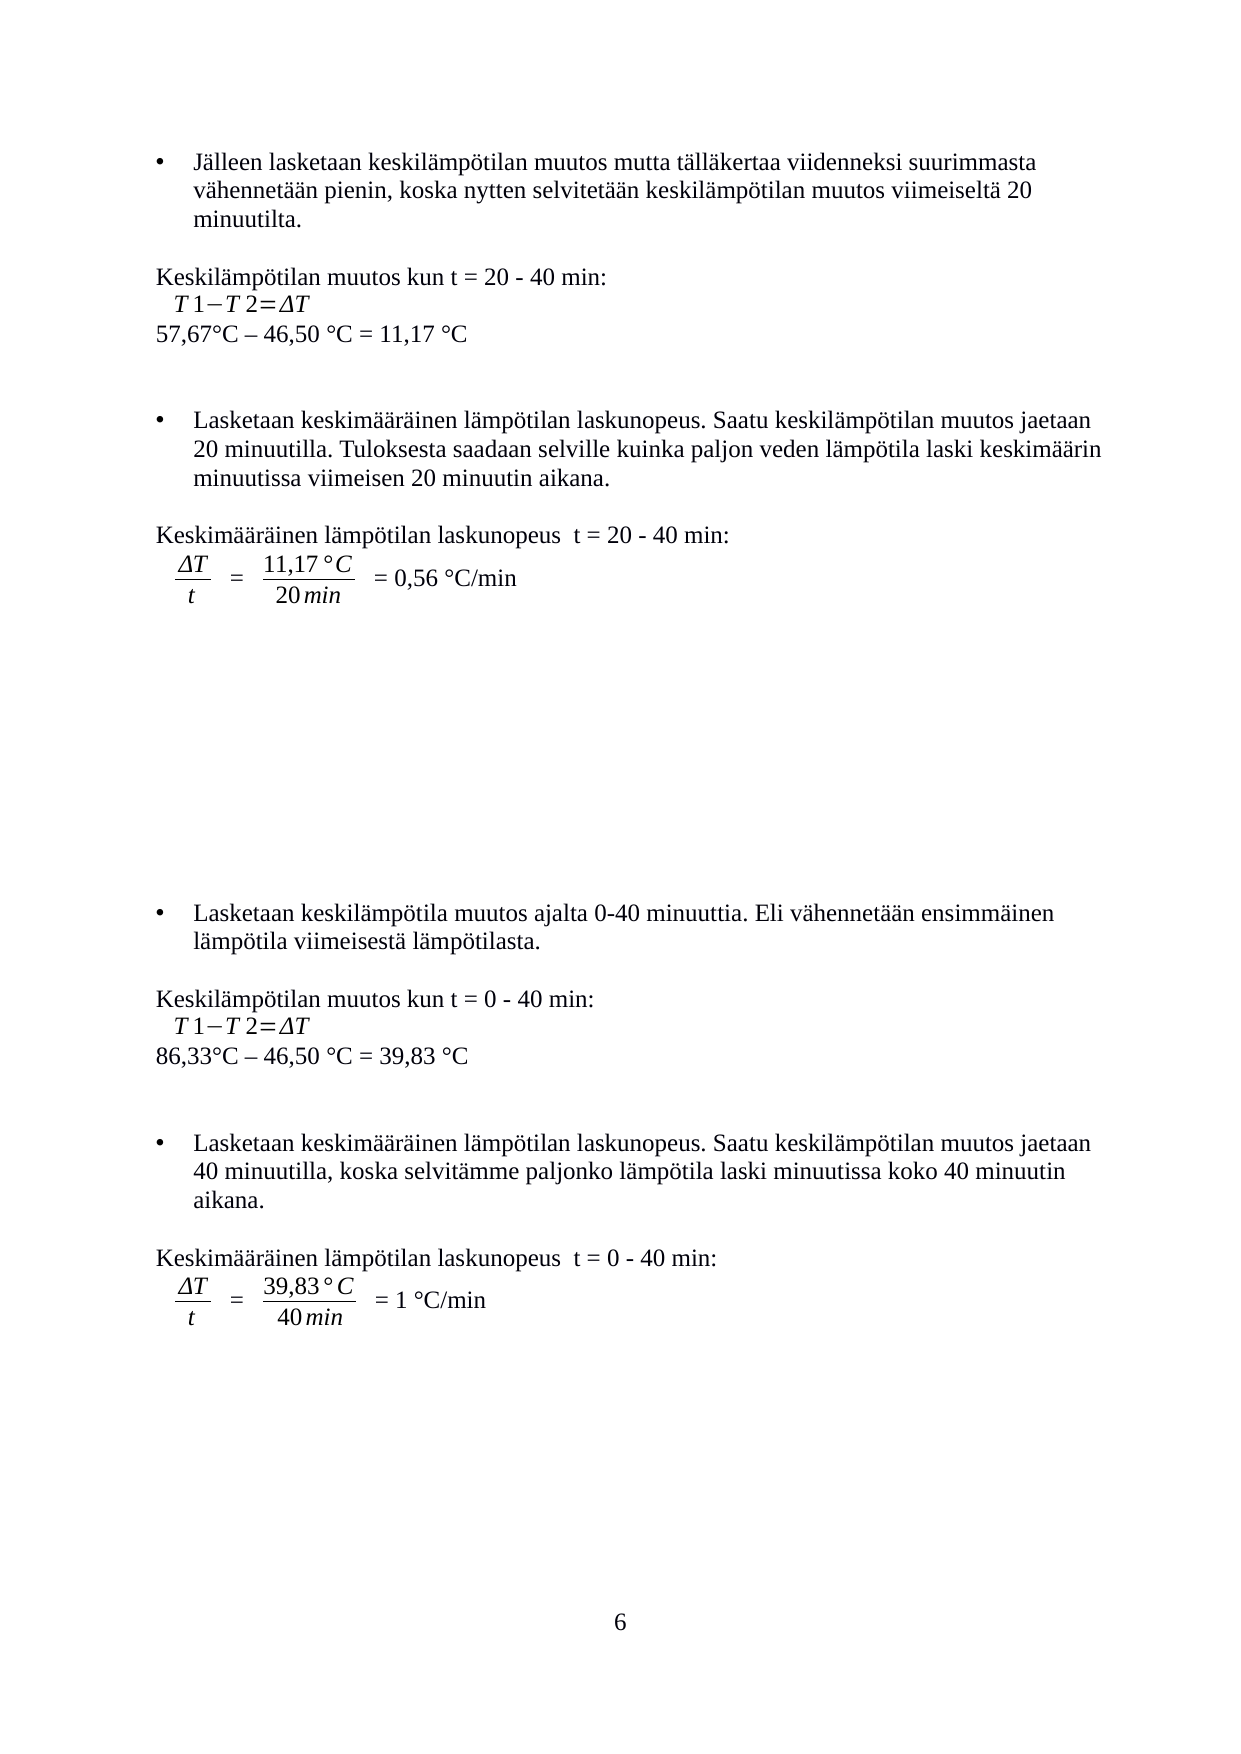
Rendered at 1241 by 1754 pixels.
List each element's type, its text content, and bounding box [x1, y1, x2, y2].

list Lasketaan keskimääräinen lämpötilan laskunopeus. Saatu keskilämpötilan muutos jaetaan 40 minuutilla, koska selvitämme paljonko lämpötila laski minuutissa koko 40 minuutin aikana. [156, 1128, 1122, 1214]
text Keskilämpötilan muutos kun t = 0 - 40 min: [118, 984, 1122, 1013]
list Jälleen lasketaan keskilämpötilan muutos mutta tälläkertaa viidenneksi suurimmasta vähennetään pienin, koska nytten selvitetään keskilämpötilan muutos viimeiseltä 20 minuutilta. [156, 147, 1122, 233]
list Lasketaan keskilämpötila muutos ajalta 0-40 minuuttia. Eli vähennetään ensimmäinen lämpötila viimeisestä lämpötilasta. [156, 898, 1122, 955]
text Keskimääräinen lämpötilan laskunopeus t = 0 - 40 min: [118, 1243, 1122, 1271]
text == 0,56 °C/min [118, 549, 1122, 610]
text 86,33°C – 46,50 °C = 39,83 °C [118, 1041, 1122, 1070]
text Keskimääräinen lämpötilan laskunopeus t = 20 - 40 min: [118, 521, 1122, 549]
text == 1 °C/min [118, 1271, 1122, 1332]
text 57,67°C – 46,50 °C = 11,17 °C [118, 319, 1122, 348]
text Keskilämpötilan muutos kun t = 20 - 40 min: [118, 262, 1122, 291]
list Lasketaan keskimääräinen lämpötilan laskunopeus. Saatu keskilämpötilan muutos jaetaan 20 minuutilla. Tuloksesta saadaan selville kuinka paljon veden lämpötila laski keskimäärin minuutissa viimeisen 20 minuutin aikana. [156, 406, 1122, 492]
